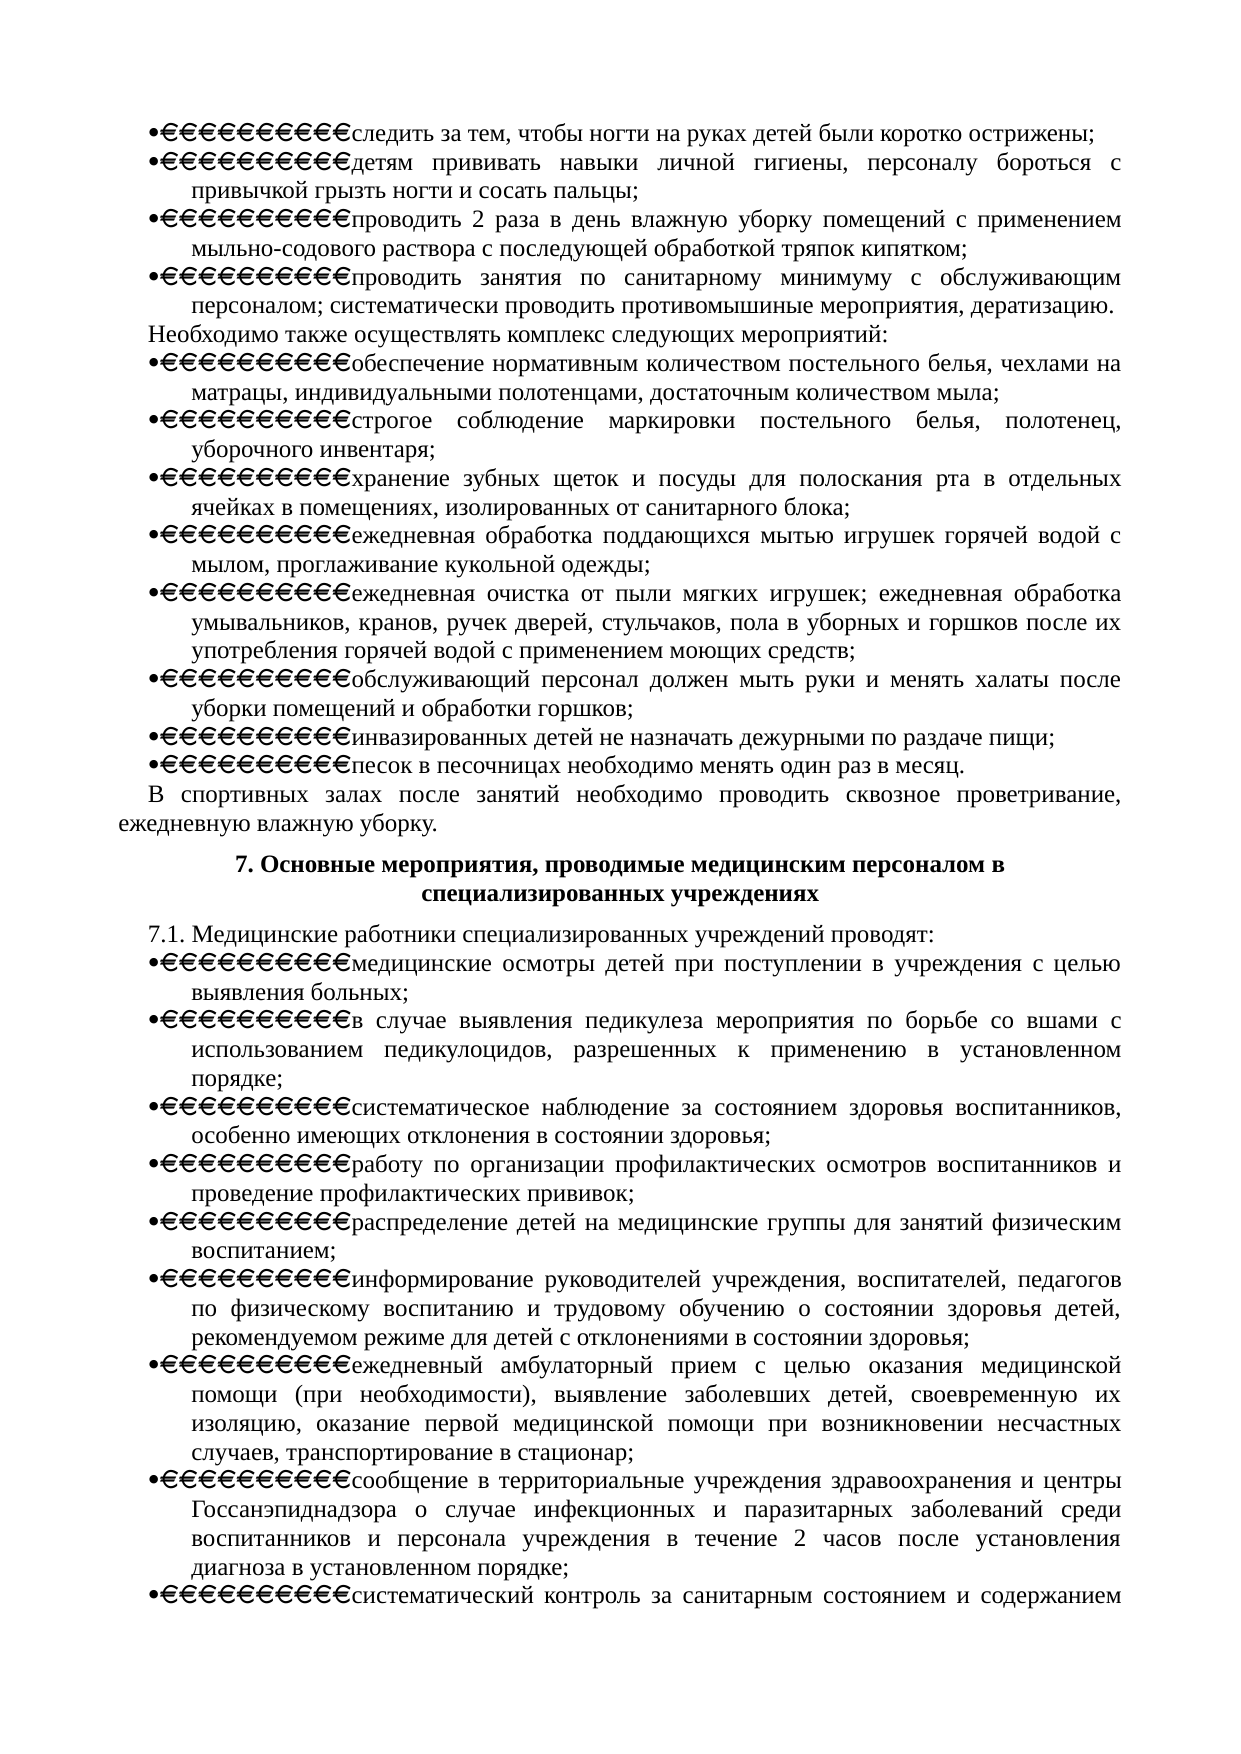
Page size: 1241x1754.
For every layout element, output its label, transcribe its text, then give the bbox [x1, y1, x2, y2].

text · систематическое наблюдение за состоянием здоровья воспитанников, особенно имеющих отклонения в состоянии здоровья; [149, 1092, 1122, 1149]
text · в случае выявления педикулеза мероприятия по борьбе со вшами с использованием педикулоцидов, разрешенных к применению в установленном порядке; [149, 1006, 1122, 1092]
text · строгое соблюдение маркировки постельного белья, полотенец, уборочного инвентаря; [149, 406, 1122, 463]
text · обслуживающий персонал должен мыть руки и менять халаты после уборки помещений и обработки горшков; [149, 664, 1122, 722]
text Необходимо также осуществлять комплекс следующих мероприятий: [118, 319, 1122, 348]
text · проводить 2 раза в день влажную уборку помещений с применением мыльно-содового раствора с последующей обработкой тряпок кипятком; [149, 204, 1122, 262]
text · медицинские осмотры детей при поступлении в учреждения с целью выявления больных; [149, 948, 1122, 1006]
text · ежедневная обработка поддающихся мытью игрушек горячей водой с мылом, проглаживание кукольной одежды; [149, 521, 1122, 578]
text · работу по организации профилактических осмотров воспитанников и проведение профилактических прививок; [149, 1149, 1122, 1207]
text 7.1. Медицинские работники специализированных учреждений проводят: [118, 919, 1122, 948]
subtitle 7. Основные мероприятия, проводимые медицинским персоналом в специализированных учреждениях [118, 849, 1122, 907]
text · сообщение в территориальные учреждения здравоохранения и центры Госсанэпиднадзора о случае инфекционных и паразитарных заболеваний среди воспитанников и персонала учреждения в течение 2 часов после установления диагноза в установленном порядке; [149, 1466, 1122, 1581]
text · ежедневный амбулаторный прием с целью оказания медицинской помощи (при необходимости), выявление заболевших детей, своевременную их изоляцию, оказание первой медицинской помощи при возникновении несчастных случаев, транспортирование в стационар; [149, 1351, 1122, 1466]
text В спортивных залах после занятий необходимо проводить сквозное проветривание, ежедневную влажную уборку. [118, 779, 1122, 837]
text · детям прививать навыки личной гигиены, персоналу бороться с привычкой грызть ногти и сосать пальцы; [149, 147, 1122, 204]
text · распределение детей на медицинские группы для занятий физическим воспитанием; [149, 1207, 1122, 1264]
text · следить за тем, чтобы ногти на руках детей были коротко острижены; [149, 118, 1122, 147]
text · инвазированных детей не назначать дежурными по раздаче пищи; [149, 722, 1122, 751]
text · информирование руководителей учреждения, воспитателей, педагогов по физическому воспитанию и трудовому обучению о состоянии здоровья детей, рекомендуемом режиме для детей с отклонениями в состоянии здоровья; [149, 1264, 1122, 1351]
text · хранение зубных щеток и посуды для полоскания рта в отдельных ячейках в помещениях, изолированных от санитарного блока; [149, 463, 1122, 521]
text · ежедневная очистка от пыли мягких игрушек; ежедневная обработка умывальников, кранов, ручек дверей, стульчаков, пола в уборных и горшков после их употребления горячей водой с применением моющих средств; [149, 578, 1122, 664]
text · систематический контроль за санитарным состоянием и содержанием [149, 1581, 1122, 1609]
text · песок в песочницах необходимо менять один раз в месяц. [149, 751, 1122, 779]
text · проводить занятия по санитарному минимуму с обслуживающим персоналом; систематически проводить противомышиные мероприятия, дератизацию. [149, 262, 1122, 319]
text · обеспечение нормативным количеством постельного белья, чехлами на матрацы, индивидуальными полотенцами, достаточным количеством мыла; [149, 348, 1122, 406]
